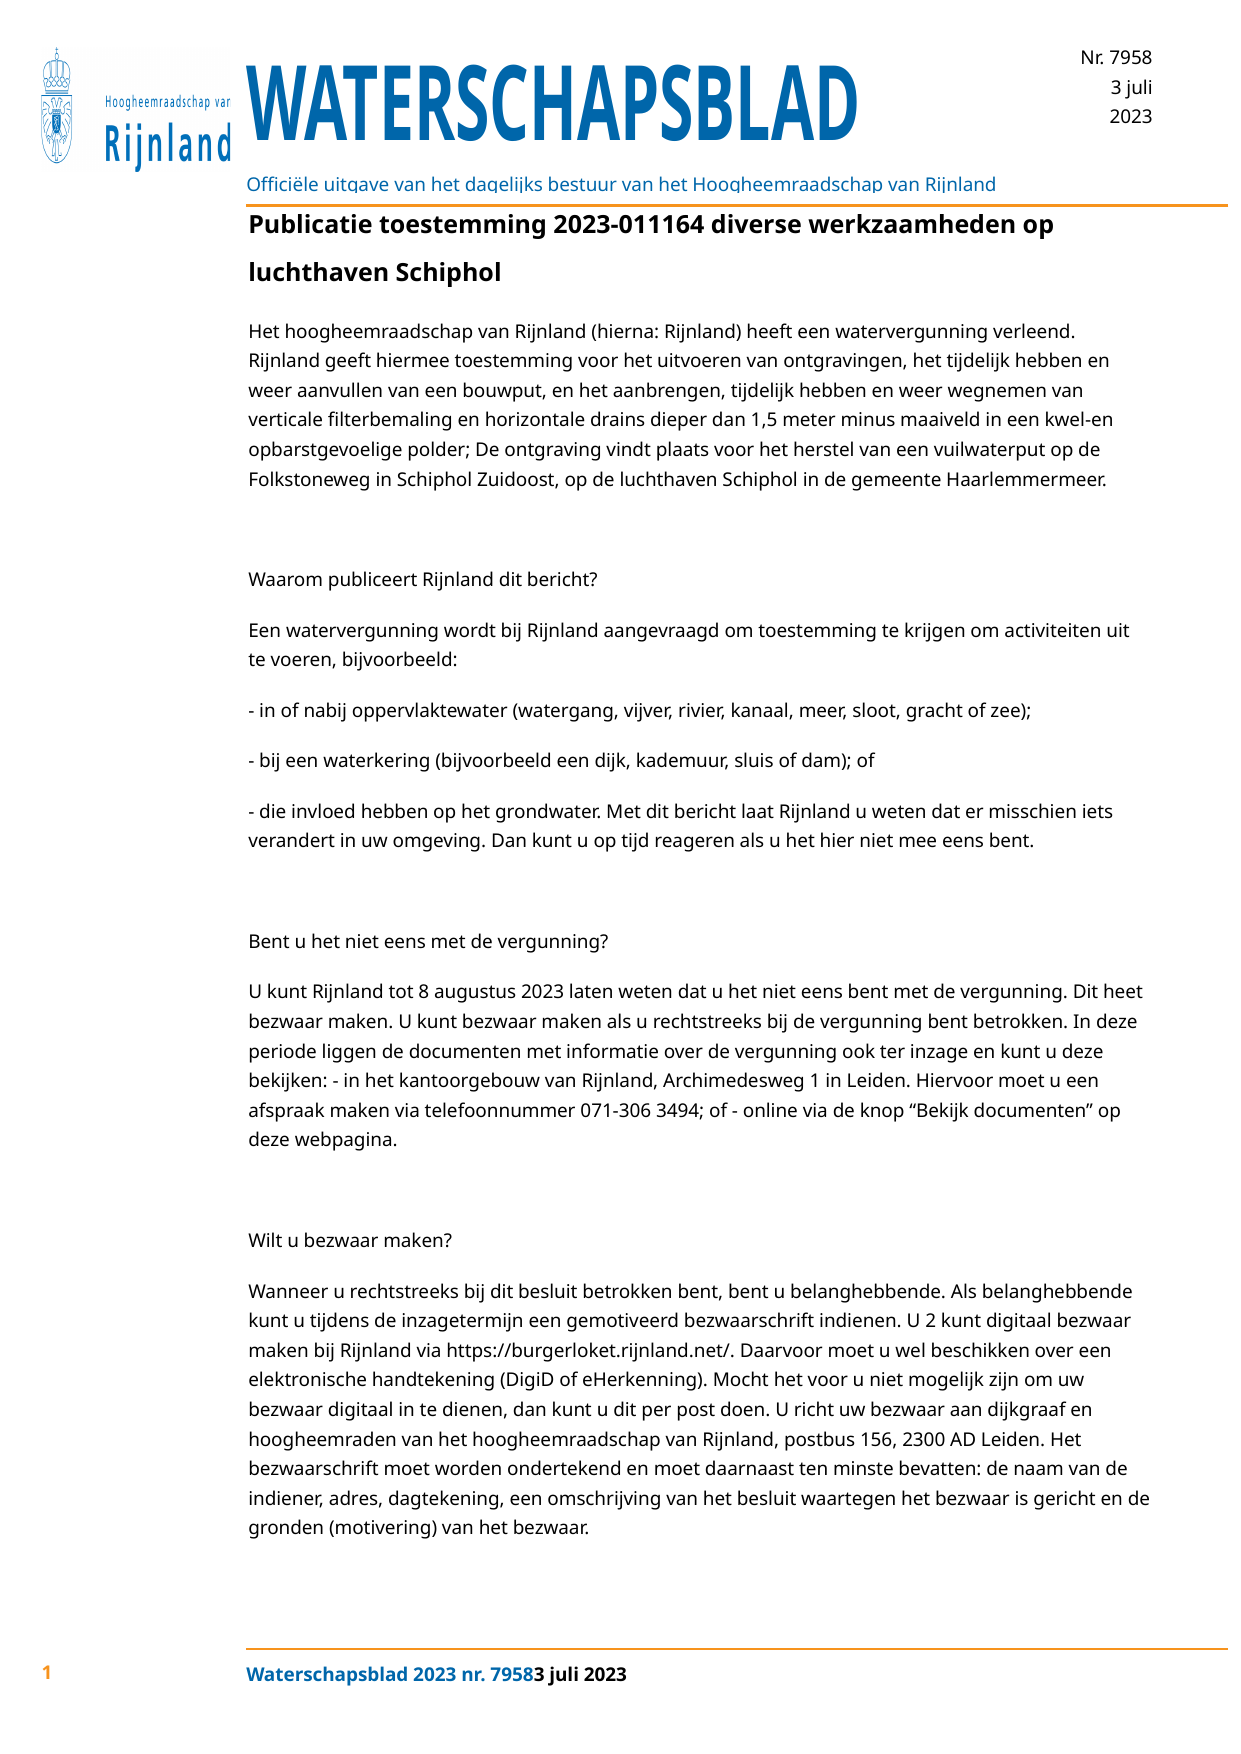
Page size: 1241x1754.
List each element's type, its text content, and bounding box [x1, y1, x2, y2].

text Publicatie toestemming 2023-011164 diverse werkzaamheden op luchthaven Schiphol [248, 207, 1152, 288]
text Wanneer u rechtstreeks bij dit besluit betrokken bent, bent u belanghebbende. Als belanghebbende kunt u tijdens de inzagetermijn een gemotiveerd bezwaarschrift indienen. U 2 kunt digitaal bezwaar maken bij Rijnland via https://burgerloket.rijnland.net/. Daarvoor moet u wel beschikken over een elektronische handtekening (DigiD of eHerkenning). Mocht het voor u niet mogelijk zijn om uw bezwaar digitaal in te dienen, dan kunt u dit per post doen. U richt uw bezwaar aan dijkgraaf en hoogheemraden van het hoogheemraadschap van Rijnland, postbus 156, 2300 AD Leiden. Het bezwaarschrift moet worden ondertekend en moet daarnaast ten minste bevatten: de naam van de indiener, adres, dagtekening, een omschrijving van het besluit waartegen het bezwaar is gericht en de gronden (motivering) van het bezwaar. [248, 1278, 1152, 1540]
text Wilt u bezwaar maken? [248, 1227, 1152, 1253]
text - bij een waterkering (bijvoorbeeld een dijk, kademuur, sluis of dam); of [248, 747, 1152, 773]
text Een watervergunning wordt bij Rijnland aangevraagd om toestemming te krijgen om activiteiten uit te voeren, bijvoorbeeld: [248, 617, 1152, 672]
text Waarom publiceert Rijnland dit bericht? [248, 567, 1152, 592]
text - die invloed hebben op het grondwater. Met dit bericht laat Rijnland u weten dat er misschien iets verandert in uw omgeving. Dan kunt u op tijd reageren als u het hier niet mee eens bent. [248, 798, 1152, 853]
text Bent u het niet eens met de vergunning? [248, 928, 1152, 954]
text Het hoogheemraadschap van Rijnland (hierna: Rijnland) heeft een watervergunning verleend. Rijnland geeft hiermee toestemming voor het uitvoeren van ontgravingen, het tijdelijk hebben en weer aanvullen van een bouwput, en het aanbrengen, tijdelijk hebben en weer wegnemen van verticale filterbemaling en horizontale drains dieper dan 1,5 meter minus maaiveld in een kwel-en opbarstgevoelige polder; De ontgraving vindt plaats voor het herstel van een vuilwaterput op de Folkstoneweg in Schiphol Zuidoost, op de luchthaven Schiphol in de gemeente Haarlemmermeer. [248, 318, 1152, 492]
picture [41, 47, 231, 172]
text - in of nabij oppervlaktewater (watergang, vijver, rivier, kanaal, meer, sloot, gracht of zee); [248, 697, 1152, 723]
text U kunt Rijnland tot 8 augustus 2023 laten weten dat u het niet eens bent met de vergunning. Dit heet bezwaar maken. U kunt bezwaar maken als u rechtstreeks bij de vergunning bent betrokken. In deze periode liggen de documenten met informatie over de vergunning ook ter inzage en kunt u deze bekijken: - in het kantoorgebouw van Rijnland, Archimedesweg 1 in Leiden. Hiervoor moet u een afspraak maken via telefoonnummer 071-306 3494; of - online via de knop “Bekijk documenten” op deze webpagina. [248, 979, 1152, 1152]
